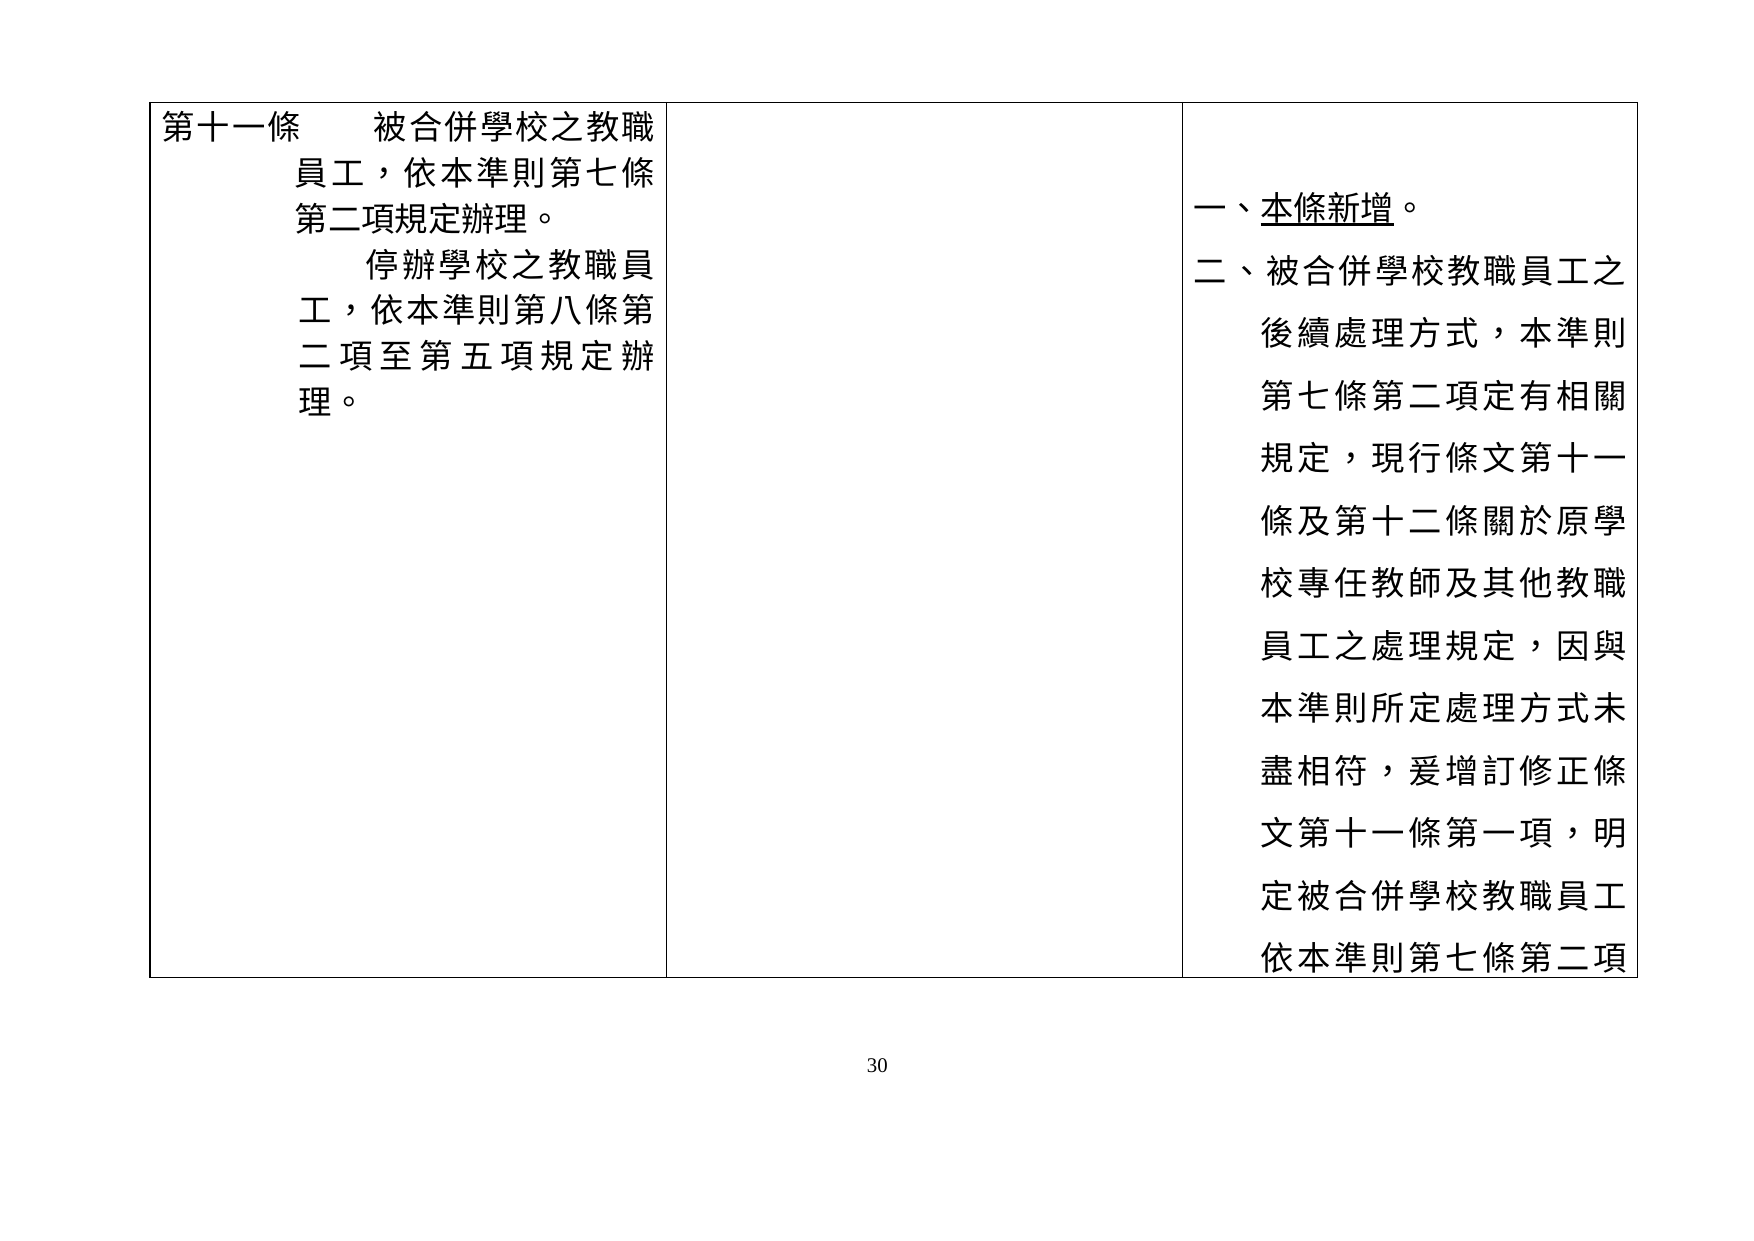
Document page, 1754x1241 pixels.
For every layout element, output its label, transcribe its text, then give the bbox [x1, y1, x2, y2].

table_cell 一、本條新增。 二、被合併學校教職員工之後續處理方式，本準則第七條第二項定有相關規定，現行條文第十一條及第十二條關於原學校專任教師及其他教職員工之處理規定，因與本準則所定處理方式未盡相符，爰增訂修正條文第十一條第一項，明定被合併學校教職員工依本準則第七條第二項 [1183, 103, 1637, 977]
table_cell 第十一條 被合併學校之教職員工，依本準則第七條第二項規定辦理。 停辦學校之教職員工，依本準則第八條第二項至第五項規定辦理。 [151, 103, 666, 977]
table_cell [667, 103, 1182, 977]
